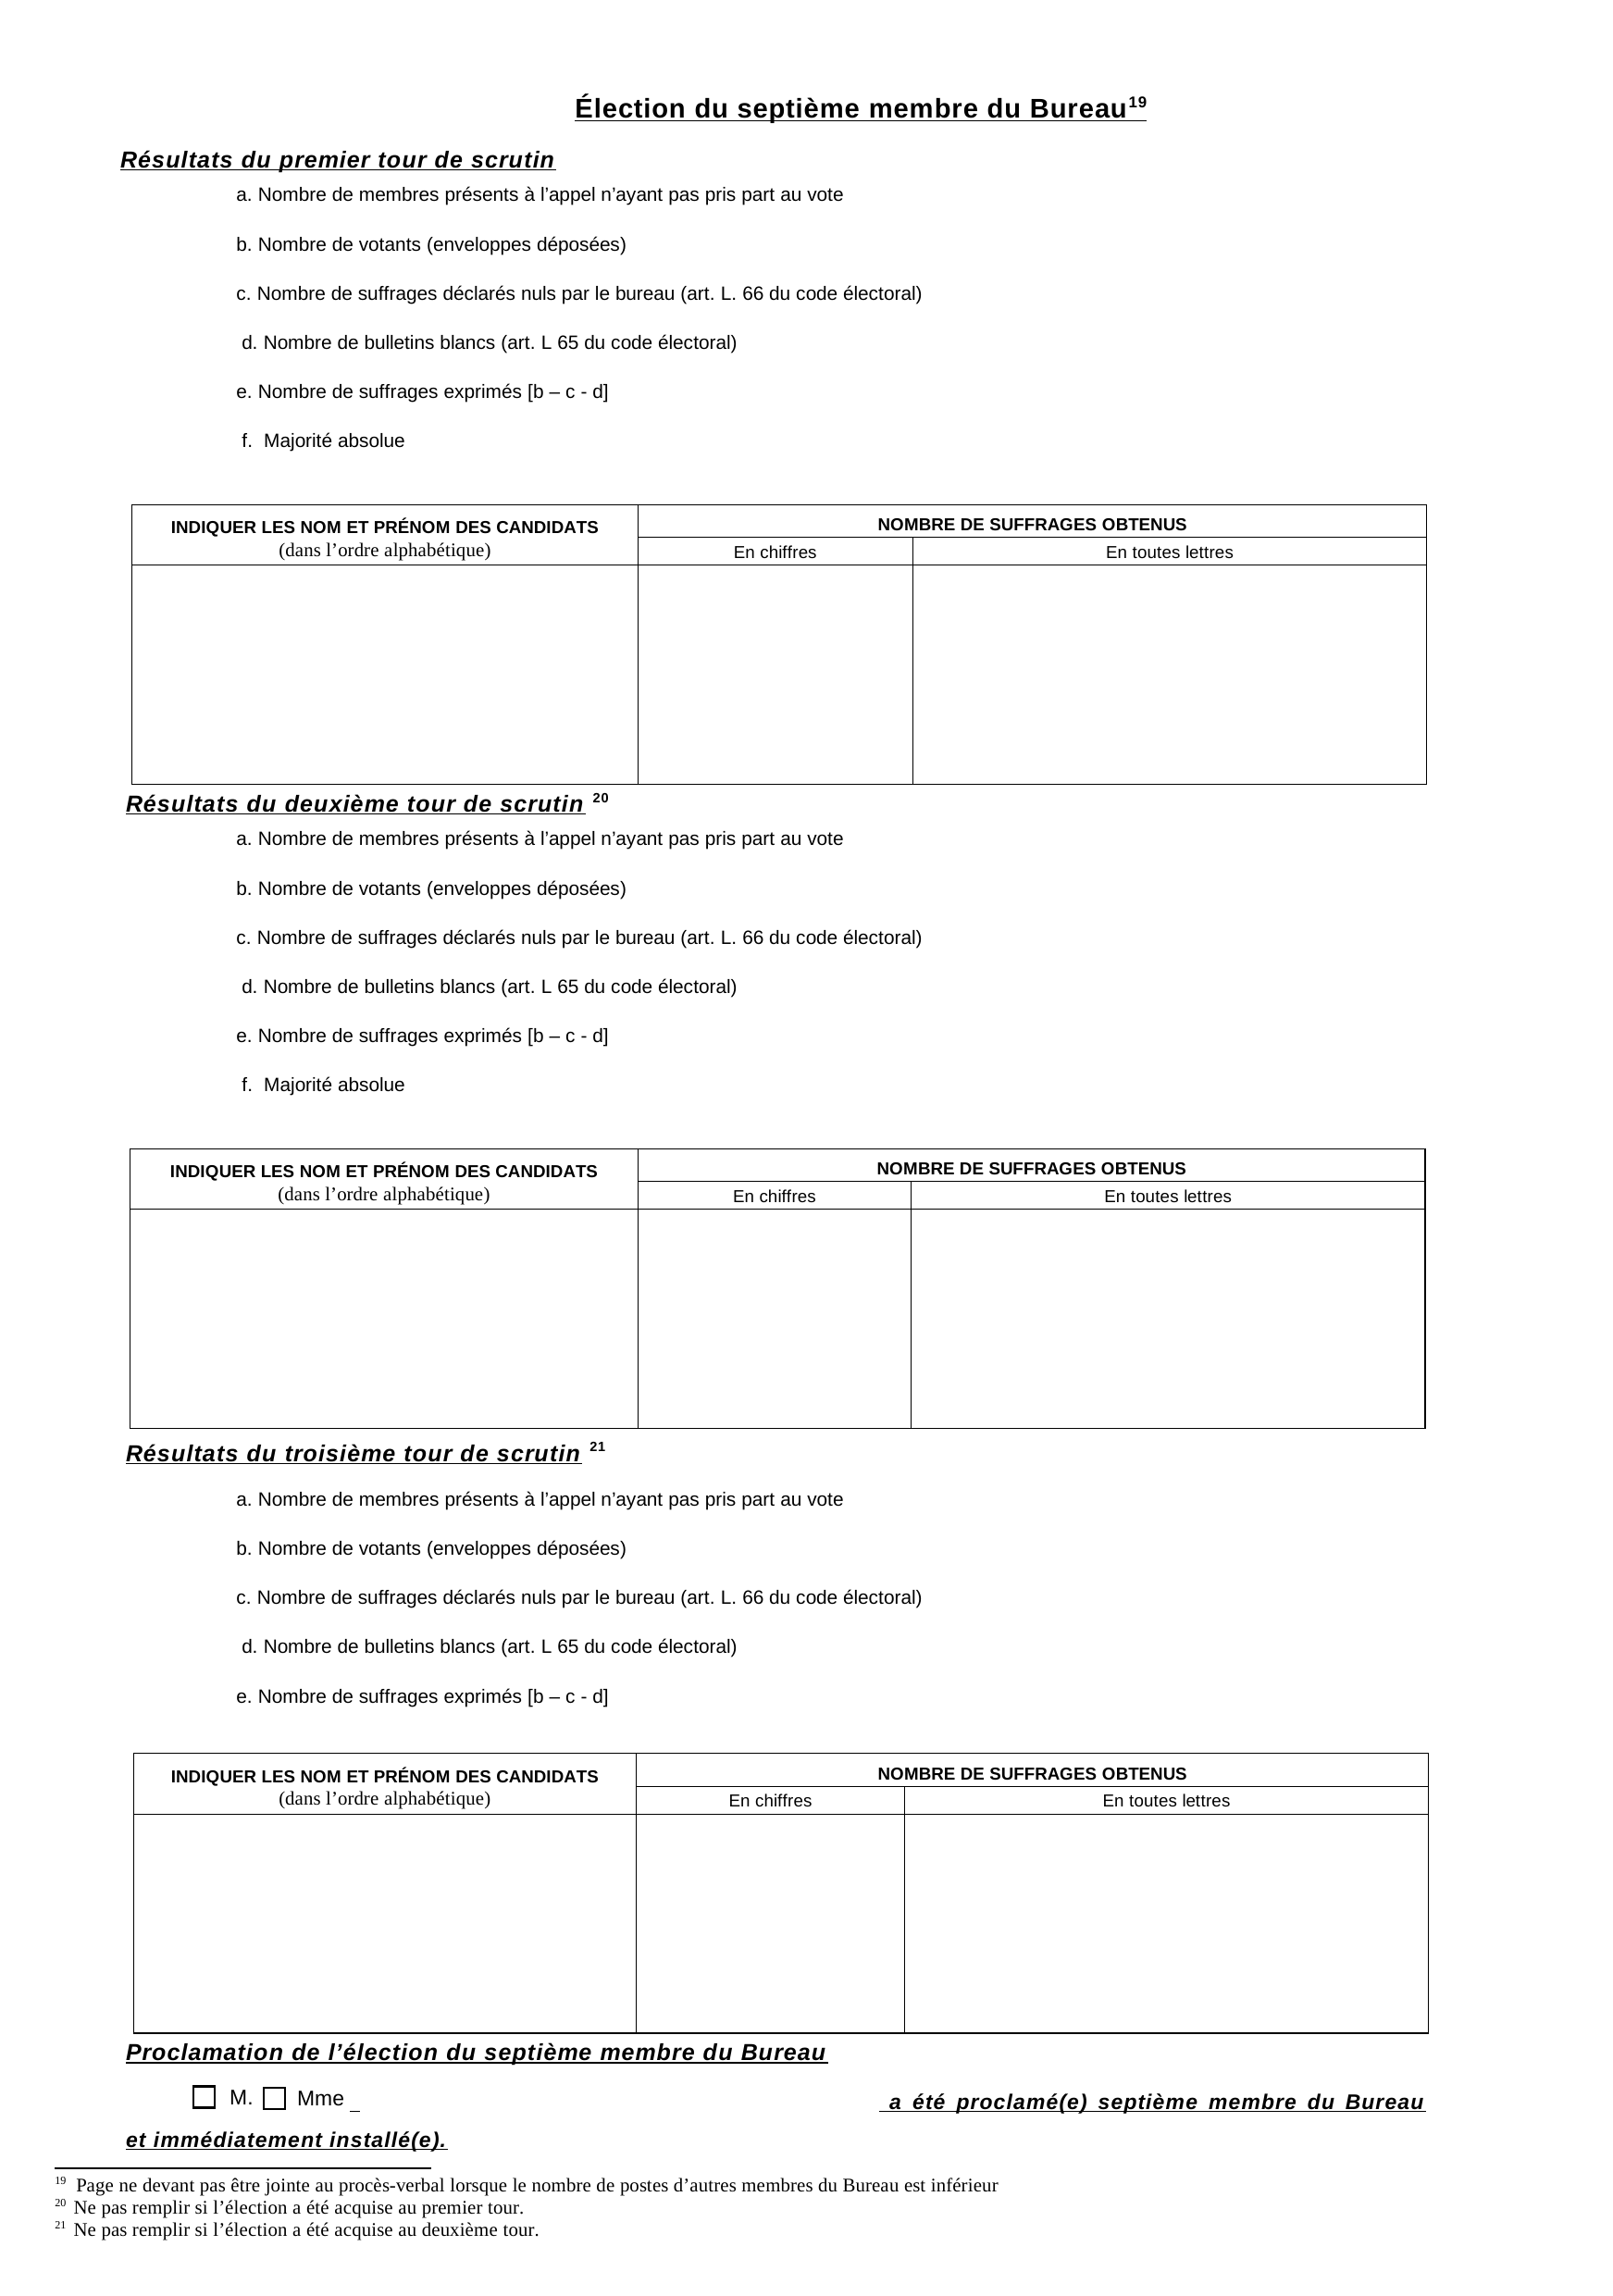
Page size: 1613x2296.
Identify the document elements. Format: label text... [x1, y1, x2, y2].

table_cell En toutes lettres [913, 538, 1426, 565]
table_cell [905, 1902, 1428, 1945]
text Page ne devant pas être jointe au procès-verbal lorsque le nombre de postes d’autres membres du Bureau est inférieur [55, 2174, 1557, 2196]
table_cell [637, 1945, 904, 1989]
table_cell [913, 696, 1426, 739]
subtitle Résultats du premier tour de scrutin [120, 146, 1531, 173]
table_cell [637, 1857, 904, 1901]
table_cell [639, 565, 912, 608]
table_cell e. Nombre de suffrages exprimés [b – c - d] [127, 1680, 1044, 1729]
table_cell [913, 739, 1426, 784]
table_cell d. Nombre de bulletins blancs (art. L 65 du code électoral) [127, 970, 1044, 1019]
subtitle Proclamation de l’élection du septième membre du Bureau [126, 2039, 1531, 2066]
table_cell [913, 609, 1426, 652]
table_cell En toutes lettres [912, 1182, 1424, 1209]
table_cell [905, 1815, 1428, 1857]
table_header [1045, 1483, 1428, 1532]
table_cell [130, 1297, 638, 1340]
table_header INDIQUER LES NOM ET PRÉNOM DES CANDIDATS (dans l’ordre alphabétique) [134, 1754, 636, 1814]
table_cell [134, 1815, 636, 1857]
table_cell [912, 1253, 1424, 1297]
table_cell [639, 1340, 911, 1384]
table_cell [134, 1989, 636, 2032]
table_cell b. Nombre de votants (enveloppes déposées) [127, 872, 1044, 921]
table_cell [134, 1902, 636, 1945]
table_cell [130, 1384, 638, 1428]
table_cell [912, 1340, 1424, 1384]
table_cell [1045, 1019, 1428, 1068]
text Élection du septième membre du Bureau [123, 93, 1531, 124]
table_header a. Nombre de membres présents à l’appel n’ayant pas pris part au vote [127, 823, 1044, 872]
table_cell [132, 565, 638, 608]
subtitle Résultats du troisième tour de scrutin [126, 1440, 1531, 1466]
text Ne pas remplir si l’élection a été acquise au premier tour. [55, 2196, 1557, 2218]
table_cell [639, 609, 912, 652]
table_cell En chiffres [639, 1182, 911, 1209]
table_cell [134, 1857, 636, 1901]
table_header a. Nombre de membres présents à l’appel n’ayant pas pris part au vote [127, 1483, 1044, 1532]
table_cell [913, 565, 1426, 608]
table_cell [1045, 1532, 1428, 1581]
table_header NOMBRE DE SUFFRAGES OBTENUS [637, 1754, 1428, 1786]
table_cell [639, 1210, 911, 1252]
table_cell [1045, 375, 1428, 424]
table_cell f. Majorité absolue [127, 424, 1044, 473]
table_cell [132, 739, 638, 784]
table_cell e. Nombre de suffrages exprimés [b – c - d] [127, 1019, 1044, 1068]
table_cell [1045, 424, 1428, 473]
text a été proclamé(e) septième membre du Bureau et immédiatement installé(e). [126, 2082, 1427, 2152]
table_cell [134, 1945, 636, 1989]
table_cell [912, 1210, 1424, 1252]
table_cell [639, 652, 912, 696]
table_cell [130, 1253, 638, 1297]
table_cell c. Nombre de suffrages déclarés nuls par le bureau (art. L. 66 du code électoral) [127, 277, 1044, 326]
table_cell [637, 1989, 904, 2032]
table_cell [639, 696, 912, 739]
table_cell [1045, 228, 1428, 277]
table_cell [905, 1857, 1428, 1901]
table_cell [1045, 1582, 1428, 1631]
table_cell [1045, 1680, 1428, 1729]
table_cell [639, 1297, 911, 1340]
table_cell [1045, 326, 1428, 375]
table_cell [905, 1989, 1428, 2032]
table_cell [132, 696, 638, 739]
table_cell f. Majorité absolue [127, 1068, 1044, 1117]
table_cell [905, 1945, 1428, 1989]
table_cell En chiffres [637, 1787, 904, 1814]
table_cell [913, 652, 1426, 696]
table_cell [637, 1902, 904, 1945]
table_cell En chiffres [639, 538, 912, 565]
table_cell [639, 1253, 911, 1297]
table_header INDIQUER LES NOM ET PRÉNOM DES CANDIDATS (dans l’ordre alphabétique) [130, 1149, 638, 1209]
table_cell b. Nombre de votants (enveloppes déposées) [127, 228, 1044, 277]
table_cell [912, 1384, 1424, 1428]
table_cell [1045, 277, 1428, 326]
table_header NOMBRE DE SUFFRAGES OBTENUS [639, 1149, 1424, 1181]
table_header a. Nombre de membres présents à l’appel n’ayant pas pris part au vote [127, 179, 1044, 228]
table_header INDIQUER LES NOM ET PRÉNOM DES CANDIDATS (dans l’ordre alphabétique) [132, 505, 638, 565]
table_cell [639, 1384, 911, 1428]
table_cell [912, 1297, 1424, 1340]
table_cell [132, 652, 638, 696]
table_cell [130, 1340, 638, 1384]
table_cell d. Nombre de bulletins blancs (art. L 65 du code électoral) [127, 1631, 1044, 1680]
table_cell [1045, 921, 1428, 970]
table_cell [1045, 1631, 1428, 1680]
table_cell [639, 739, 912, 784]
table_cell c. Nombre de suffrages déclarés nuls par le bureau (art. L. 66 du code électoral) [127, 921, 1044, 970]
table_cell En toutes lettres [905, 1787, 1428, 1814]
table_cell [1045, 1068, 1428, 1117]
table_header NOMBRE DE SUFFRAGES OBTENUS [639, 505, 1426, 537]
table_cell c. Nombre de suffrages déclarés nuls par le bureau (art. L. 66 du code électoral) [127, 1582, 1044, 1631]
table_header [1045, 179, 1428, 228]
table_cell [130, 1210, 638, 1252]
table_cell e. Nombre de suffrages exprimés [b – c - d] [127, 375, 1044, 424]
table_header [1045, 823, 1428, 872]
table_cell [132, 609, 638, 652]
subtitle Résultats du deuxième tour de scrutin [126, 790, 1531, 817]
table_cell [1045, 872, 1428, 921]
table_cell d. Nombre de bulletins blancs (art. L 65 du code électoral) [127, 326, 1044, 375]
table_cell [1045, 970, 1428, 1019]
text Ne pas remplir si l’élection a été acquise au deuxième tour. [55, 2218, 1557, 2240]
table_cell b. Nombre de votants (enveloppes déposées) [127, 1532, 1044, 1581]
table_cell [637, 1815, 904, 1857]
